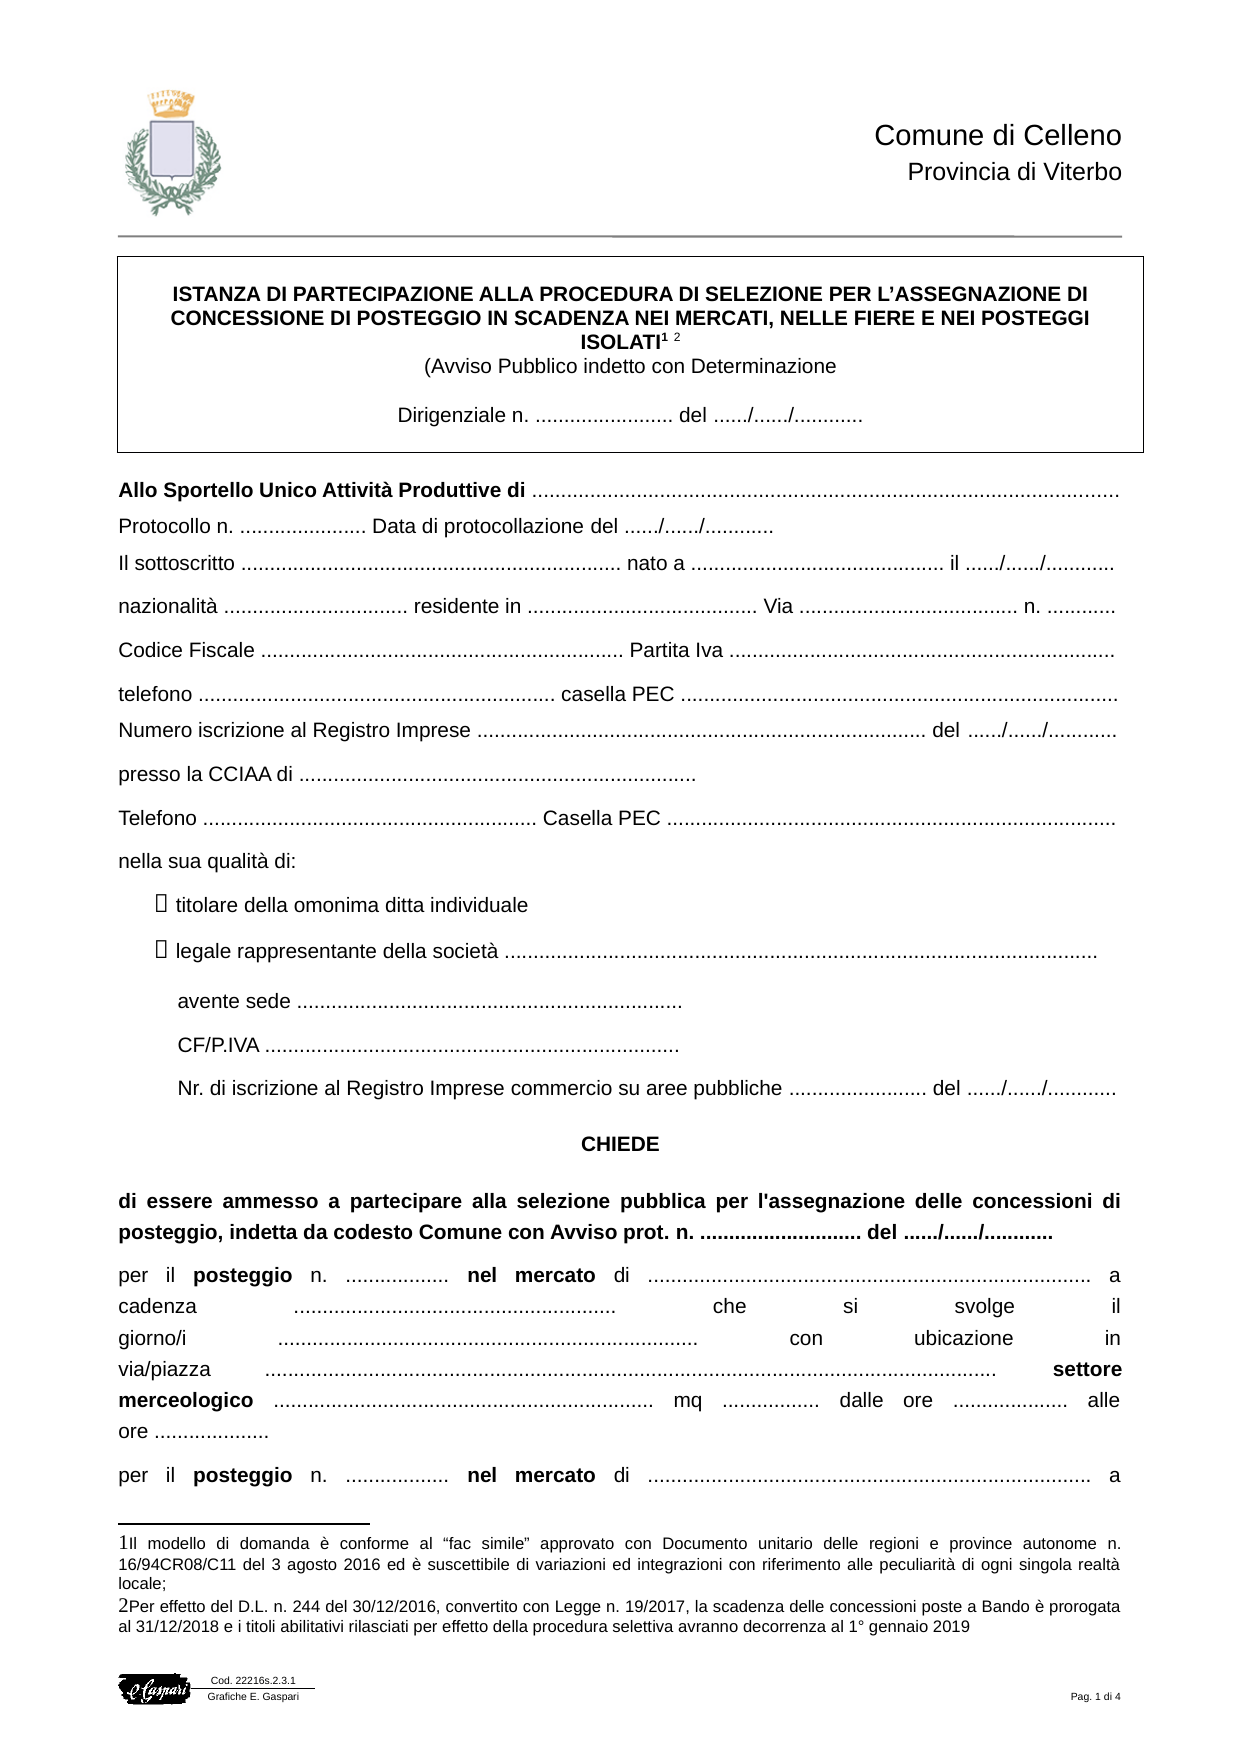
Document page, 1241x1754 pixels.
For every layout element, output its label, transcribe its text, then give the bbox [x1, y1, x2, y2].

text Codice Fiscale ............................................................... Partita Iva ................................................................... [118, 638, 1122, 662]
text Telefono .......................................................... Casella PEC .............................................................................. [118, 805, 1122, 829]
text Numero iscrizione al Registro Imprese .............................................................................. del ....../....../............ [118, 718, 1122, 742]
text nella sua qualità di: [118, 849, 1122, 873]
text Comune di Celleno [224, 118, 1122, 152]
text Nr. di iscrizione al Registro Imprese commercio su aree pubbliche ........................ del ....../....../............ [177, 1076, 1122, 1100]
text Provincia di Viterbo [224, 157, 1122, 185]
text per il posteggio n. .................. nel mercato di ............................................................................. a [118, 1463, 1122, 1487]
text Allo Sportello Unico Attività Produttive di [118, 478, 1122, 502]
text Il sottoscritto .................................................................. nato a ............................................ il ....../....../............ [118, 551, 1122, 575]
text Protocollo n. ...................... Data di protocollazione del ....../....../............ [118, 514, 1122, 538]
text CF/P.IVA ........................................................................ [177, 1032, 1122, 1056]
picture [117, 1672, 191, 1705]
text telefono .............................................................. casella PEC ............................................................................ [118, 682, 1122, 706]
text nazionalità ................................ residente in ........................................ Via ...................................... n. ............ [118, 594, 1122, 618]
picture [122, 87, 224, 219]
text avente sede ................................................................... [177, 989, 1122, 1013]
text CHIEDE [118, 1132, 1122, 1156]
text  titolare della omonima ditta individuale [153, 886, 1122, 919]
text per il posteggio n. .................. nel mercato di ............................................................................. a cadenza ........................................................ che si svolge il giorno/i ......................................................................... con ubicazione in via/piazza ............................................................................................................................... settore merceologico .................................................................. mq ................. dalle ore .................... alle ore .................... [118, 1263, 1122, 1443]
text  legale rappresentante della società ....................................................................................................... [153, 932, 1122, 966]
table_header ISTANZA DI PARTECIPAZIONE ALLA PROCEDURA DI SELEZIONE PER L’ASSEGNAZIONE DI CONCESSIONE DI POSTEGGIO IN SCADENZA NEI MERCATI, NELLE FIERE E NEI POSTEGGI ISOLATI (Avviso Pubblico indetto con Determinazione Dirigenziale n. ........................ del ....../....../............ [118, 257, 1143, 452]
text presso la CCIAA di ..................................................................... [118, 762, 1122, 786]
text di essere ammesso a partecipare alla selezione pubblica per l'assegnazione delle concessioni di posteggio, indetta da codesto Comune con Avviso prot. n. ............................ del ....../....../............ [118, 1188, 1122, 1243]
